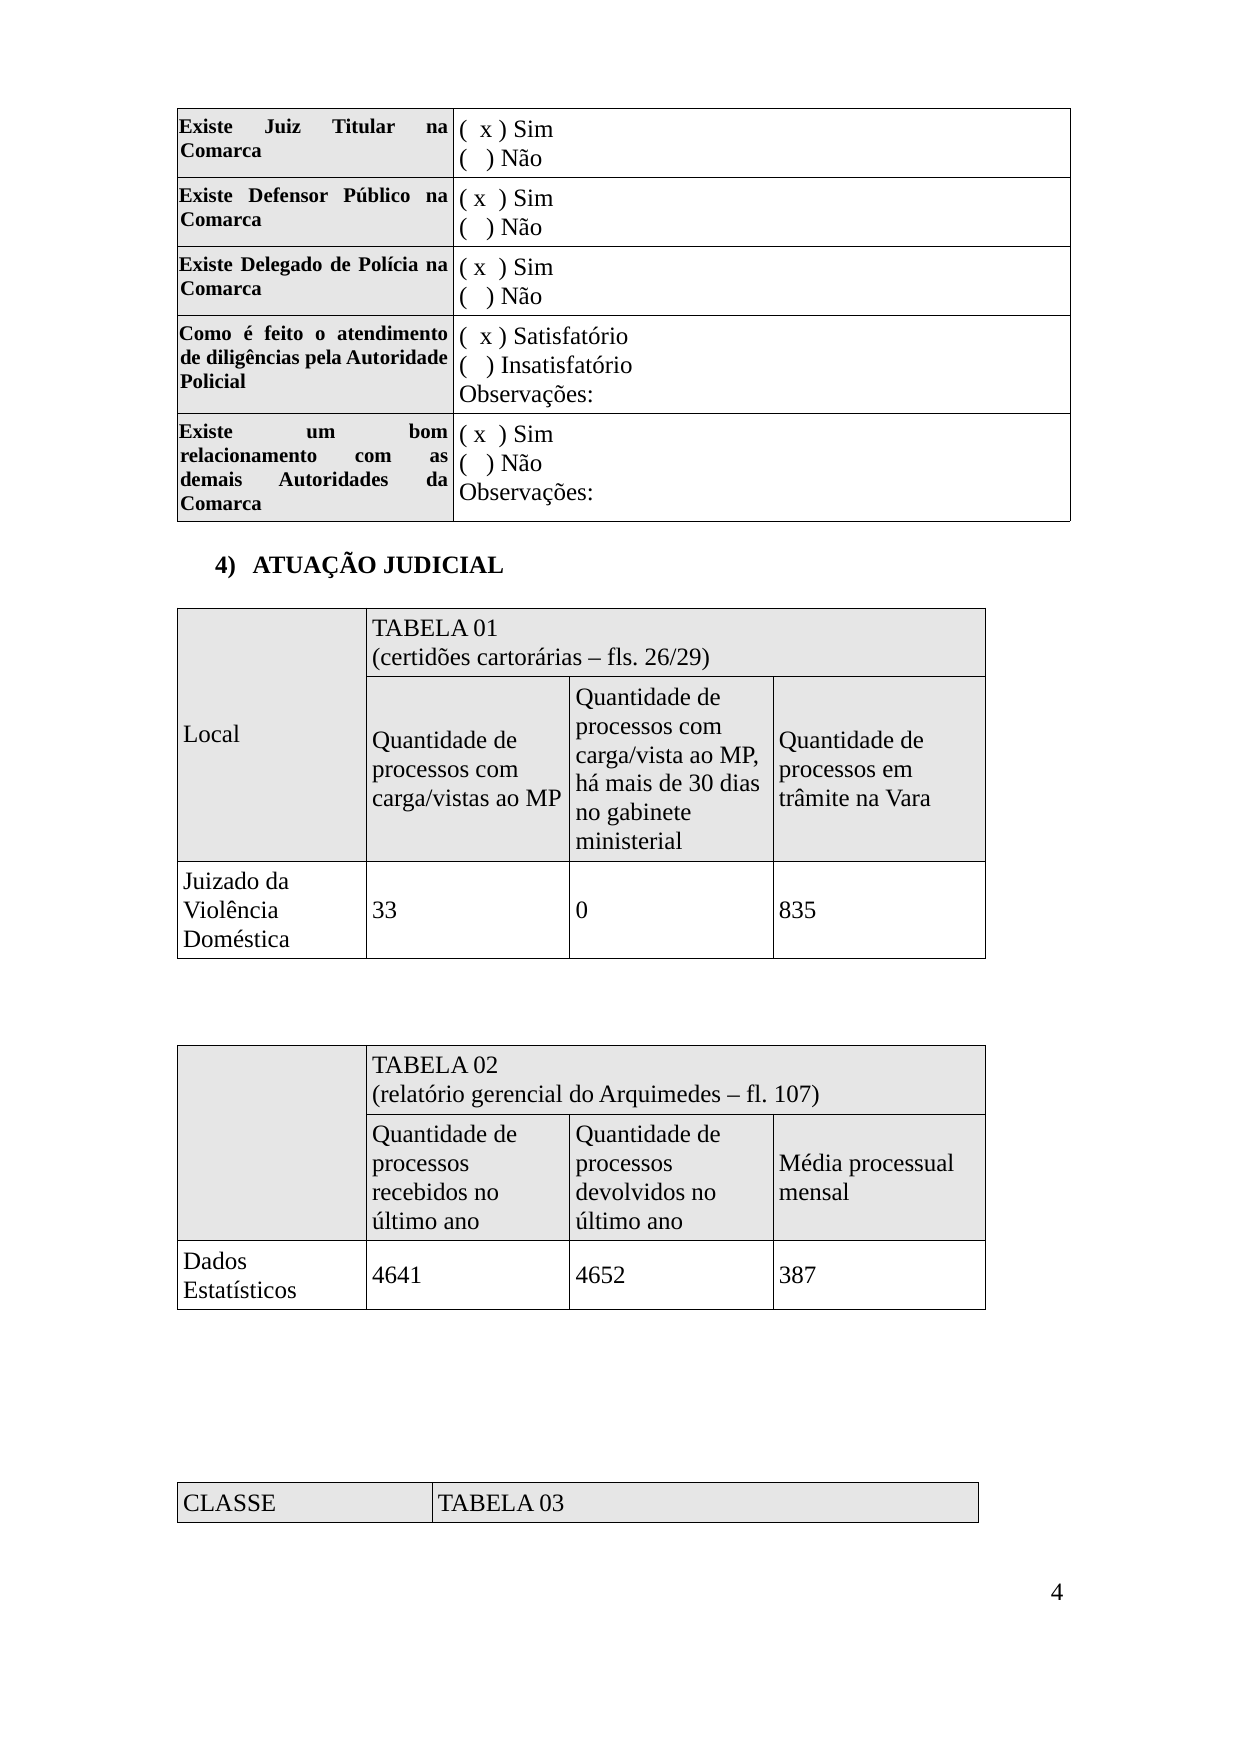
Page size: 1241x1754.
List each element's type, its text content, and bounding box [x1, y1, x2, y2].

table_header TABELA 02 (relatório gerencial do Arquimedes – fl. 107) [367, 1046, 985, 1114]
table_cell Quantidade de processos com carga/vista ao MP, há mais de 30 dias no gabinete ministerial [570, 677, 773, 861]
table_cell 4641 [367, 1241, 569, 1309]
table_cell 835 [774, 862, 985, 958]
table_cell 33 [367, 862, 569, 958]
table_cell 387 [774, 1241, 985, 1309]
table_header TABELA 03 [433, 1483, 978, 1522]
table_cell Juizado da Violência Doméstica [178, 862, 366, 958]
table_cell Quantidade de processos devolvidos no último ano [570, 1115, 773, 1240]
table_header ( x ) Sim ( ) Não [454, 109, 1070, 177]
table_cell Existe Defensor Público na Comarca [178, 178, 453, 246]
table_header CLASSE [178, 1483, 432, 1522]
table_cell Quantidade de processos recebidos no último ano [367, 1115, 569, 1240]
table_cell Quantidade de processos com carga/vistas ao MP [367, 677, 569, 861]
table_cell ( x ) Sim ( ) Não [454, 247, 1070, 315]
table_header Local [178, 609, 366, 861]
table_header [178, 1046, 366, 1240]
table_cell 0 [570, 862, 773, 958]
table_cell Dados Estatísticos [178, 1241, 366, 1309]
table_cell ( x ) Satisfatório ( ) Insatisfatório Observações: [454, 316, 1070, 413]
table_cell Média processual mensal [774, 1115, 985, 1240]
table_cell Quantidade de processos em trâmite na Vara [774, 677, 985, 861]
table_cell Existe um bom relacionamento com as demais Autoridades da Comarca [178, 414, 453, 521]
table_cell Como é feito o atendimento de diligências pela Autoridade Policial [178, 316, 453, 413]
table_cell 4652 [570, 1241, 773, 1309]
table_cell ( x ) Sim ( ) Não [454, 178, 1070, 246]
table_header Existe Juiz Titular na Comarca [178, 109, 453, 177]
list ATUAÇÃO JUDICIAL [215, 550, 1063, 579]
table_cell ( x ) Sim ( ) Não Observações: [454, 414, 1070, 521]
table_cell Existe Delegado de Polícia na Comarca [178, 247, 453, 315]
table_header TABELA 01 (certidões cartorárias – fls. 26/29) [367, 609, 985, 676]
